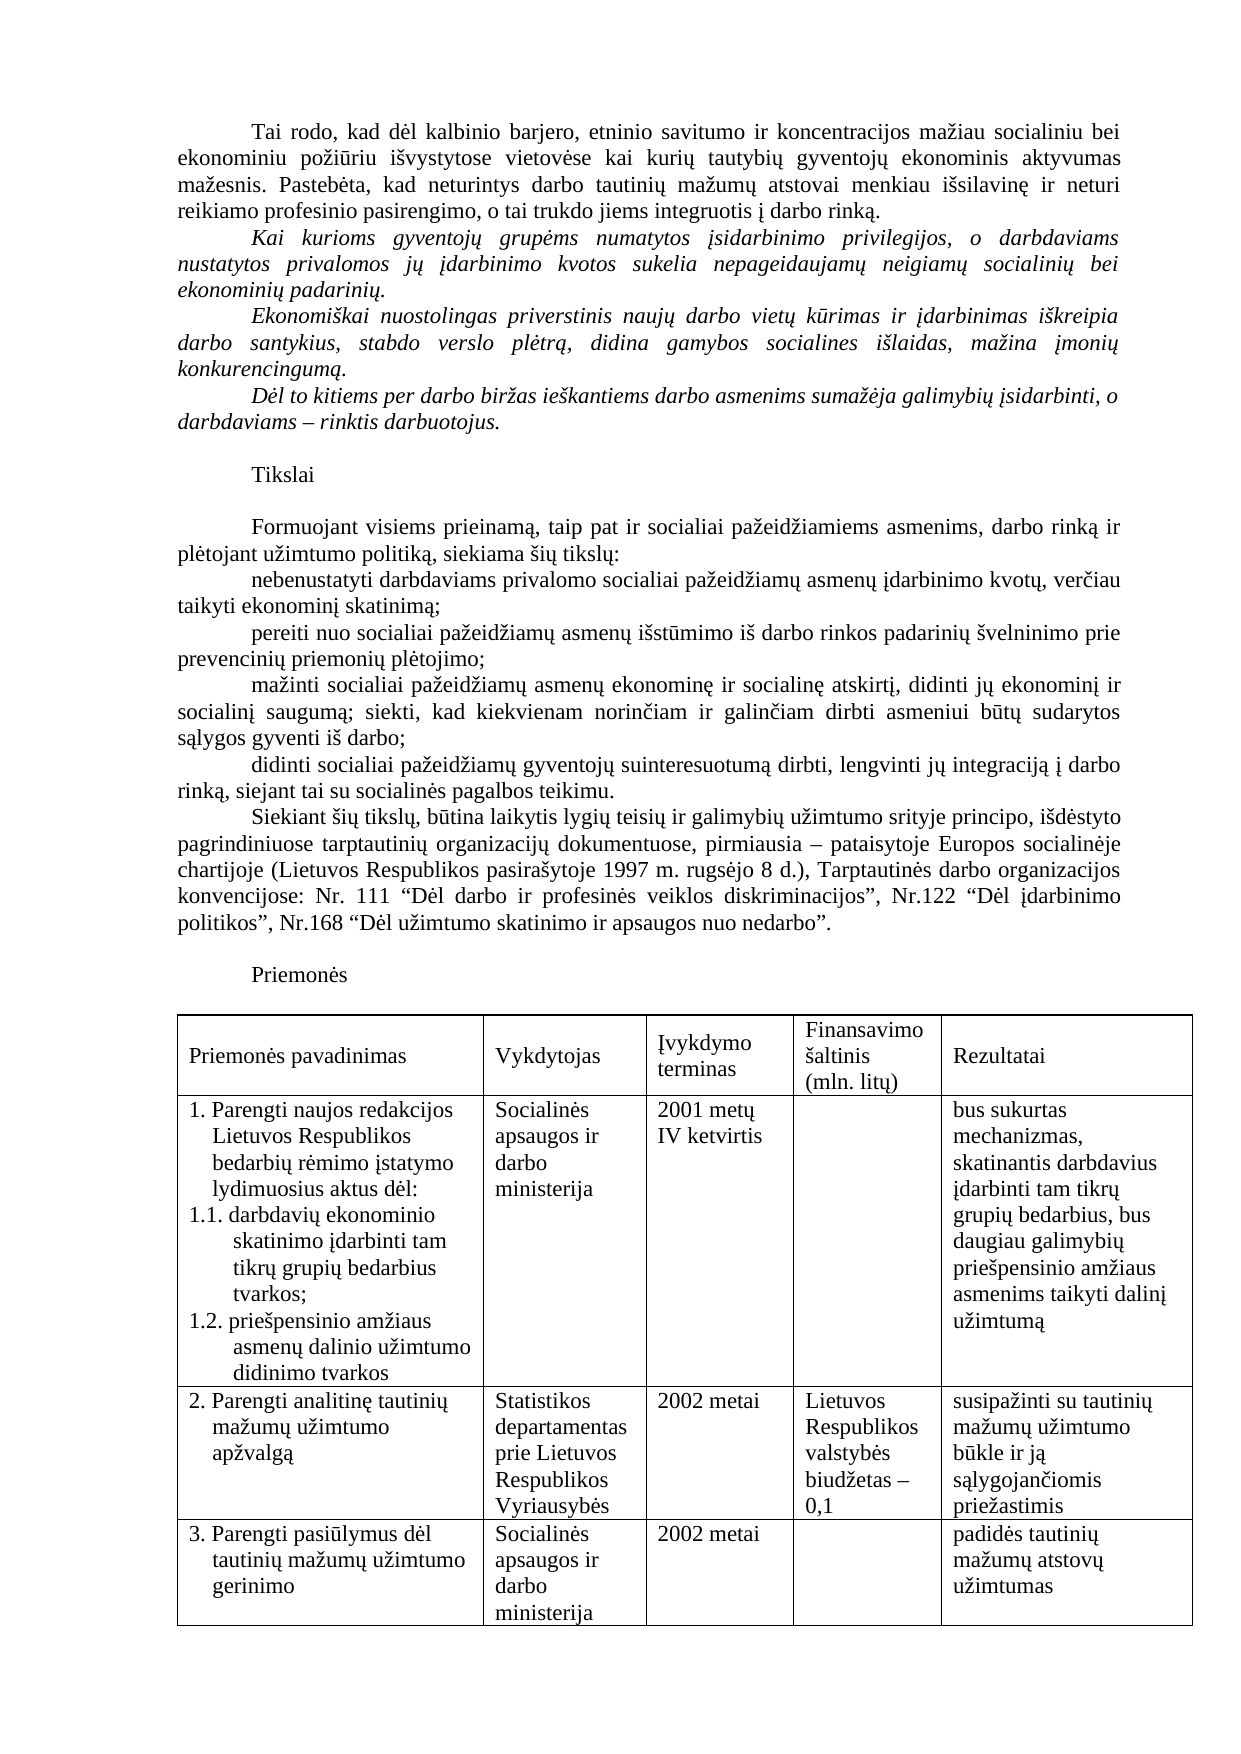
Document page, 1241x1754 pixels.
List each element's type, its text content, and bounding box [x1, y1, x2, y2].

list pereiti nuo socialiai pažeidžiamų asmenų išstūmimo iš darbo rinkos padarinių švelninimo prie prevencinių priemonių plėtojimo; [177, 619, 1122, 672]
table_cell 1. Parengti naujos redakcijos Lietuvos Respublikos bedarbių rėmimo įstatymo lydimuosius aktus dėl: 1.1. darbdavių ekonominio skatinimo įdarbinti tam tikrų grupių bedarbius tvarkos; 1.2. priešpensinio amžiaus asmenų dalinio užimtumo didinimo tvarkos [178, 1096, 483, 1386]
list didinti socialiai pažeidžiamų gyventojų suinteresuotumą dirbti, lengvinti jų integraciją į darbo rinką, siejant tai su socialinės pagalbos teikimu. [177, 751, 1122, 803]
table_cell 2. Parengti analitinę tautinių mažumų užimtumo apžvalgą [178, 1387, 483, 1518]
table_header Vykdytojas [484, 1016, 646, 1095]
table_cell Statistikos departamentas prie Lietuvos Respublikos Vyriausybės [484, 1387, 646, 1518]
list Formuojant visiems prieinamą, taip pat ir socialiai pažeidžiamiems asmenims, darbo rinką ir plėtojant užimtumo politiką, siekiama šių tikslų: [177, 513, 1122, 566]
text Ekonomiškai nuostolingas priverstinis naujų darbo vietų kūrimas ir įdarbinimas iškreipia darbo santykius, stabdo verslo plėtrą, didina gamybos socialines išlaidas, mažina įmonių konkurencingumą. [177, 303, 1122, 382]
table_cell padidės tautinių mažumų atstovų užimtumas [942, 1520, 1192, 1625]
table_cell 2002 metai [647, 1520, 793, 1625]
table_cell Lietuvos Respublikos valstybės biudžetas – 0,1 [794, 1387, 941, 1518]
table_cell 3. Parengti pasiūlymus dėl tautinių mažumų užimtumo gerinimo [178, 1520, 483, 1625]
text Priemonės [177, 961, 1122, 988]
table_cell Socialinės apsaugos ir darbo ministerija [484, 1520, 646, 1625]
text Tikslai [177, 461, 1122, 487]
table_cell [794, 1520, 941, 1625]
list mažinti socialiai pažeidžiamų asmenų ekonominę ir socialinę atskirtį, didinti jų ekonominį ir socialinį saugumą; siekti, kad kiekvienam norinčiam ir galinčiam dirbti asmeniui būtų sudarytos sąlygos gyventi iš darbo; [177, 672, 1122, 751]
list Siekiant šių tikslų, būtina laikytis lygių teisių ir galimybių užimtumo srityje principo, išdėstyto pagrindiniuose tarptautinių organizacijų dokumentuose, pirmiausia – pataisytoje Europos socialinėje chartijoje (Lietuvos Respublikos pasirašytoje 1997 m. rugsėjo 8 d.), Tarptautinės darbo organizacijos konvencijose: Nr. 111 “Dėl darbo ir profesinės veiklos diskriminacijos”, Nr.122 “Dėl įdarbinimo politikos”, Nr.168 “Dėl užimtumo skatinimo ir apsaugos nuo nedarbo”. [177, 803, 1122, 935]
text Kai kurioms gyventojų grupėms numatytos įsidarbinimo privilegijos, o darbdaviams nustatytos privalomos jų įdarbinimo kvotos sukelia nepageidaujamų neigiamų socialinių bei ekonominių padarinių. [177, 223, 1122, 303]
table_header Priemonės pavadinimas [178, 1016, 483, 1095]
table_cell susipažinti su tautinių mažumų užimtumo būkle ir ją sąlygojančiomis priežastimis [942, 1387, 1192, 1518]
table_header Rezultatai [942, 1016, 1192, 1095]
text Tai rodo, kad dėl kalbinio barjero, etninio savitumo ir koncentracijos mažiau socialiniu bei ekonominiu požiūriu išvystytose vietovėse kai kurių tautybių gyventojų ekonominis aktyvumas mažesnis. Pastebėta, kad neturintys darbo tautinių mažumų atstovai menkiau išsilavinę ir neturi reikiamo profesinio pasirengimo, o tai trukdo jiems integruotis į darbo rinką. [177, 118, 1122, 223]
table_cell bus sukurtas mechanizmas, skatinantis darbdavius įdarbinti tam tikrų grupių bedarbius, bus daugiau galimybių priešpensinio amžiaus asmenims taikyti dalinį užimtumą [942, 1096, 1192, 1386]
table_cell 2002 metai [647, 1387, 793, 1518]
text Dėl to kitiems per darbo biržas ieškantiems darbo asmenims sumažėja galimybių įsidarbinti, o darbdaviams – rinktis darbuotojus. [177, 382, 1122, 434]
table_cell Socialinės apsaugos ir darbo ministerija [484, 1096, 646, 1386]
table_header Įvykdymo terminas [647, 1016, 793, 1095]
table_cell 2001 metų IV ketvirtis [647, 1096, 793, 1386]
table_cell [794, 1096, 941, 1386]
list nebenustatyti darbdaviams privalomo socialiai pažeidžiamų asmenų įdarbinimo kvotų, verčiau taikyti ekonominį skatinimą; [177, 566, 1122, 619]
table_header Finansavimo šaltinis (mln. litų) [794, 1016, 941, 1095]
